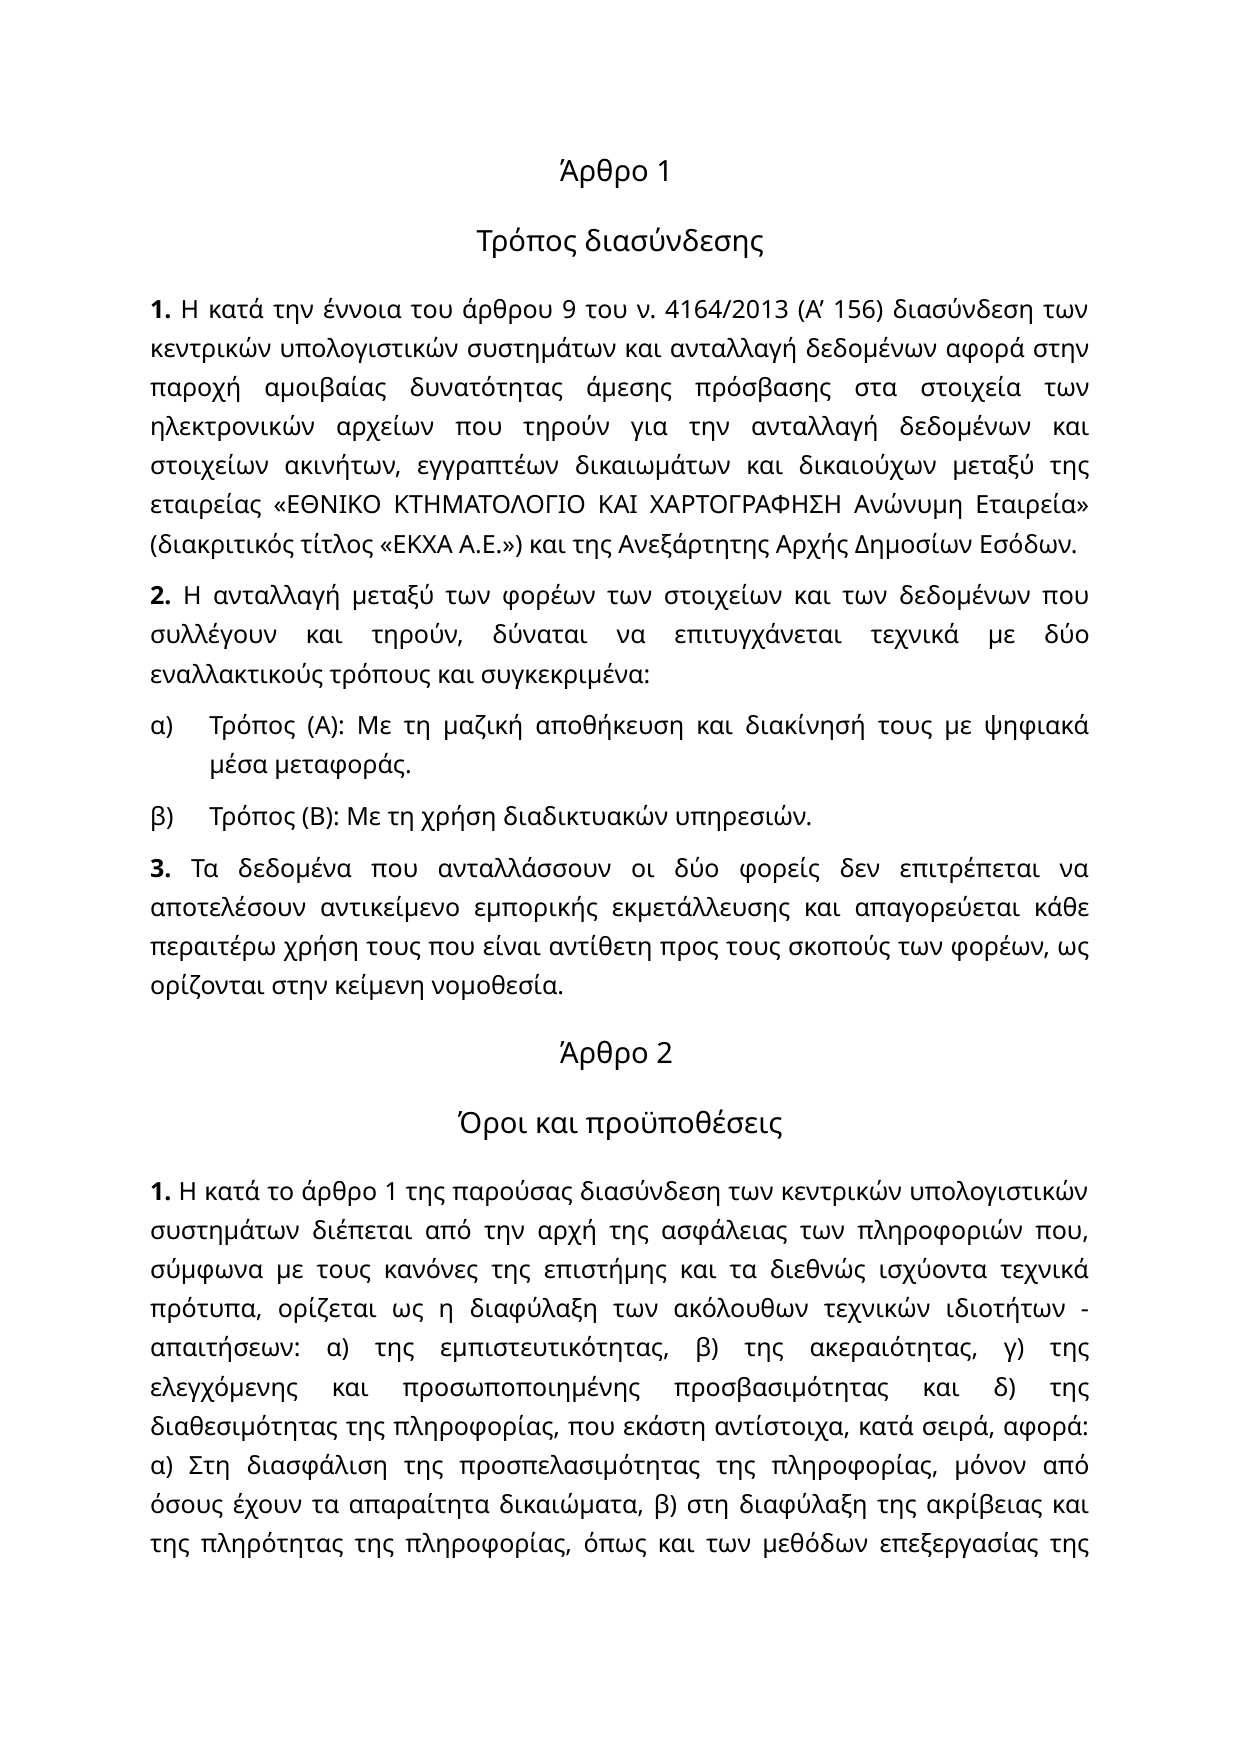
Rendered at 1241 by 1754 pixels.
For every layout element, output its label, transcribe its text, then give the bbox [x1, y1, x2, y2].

text 1. Η κατά την έννοια του άρθρου 9 του ν. 4164/2013 (Α’ 156) διασύνδεση των κεντρικών υπολογιστικών συστημάτων και ανταλλαγή δεδομένων αφορά στην παροχή αμοιβαίας δυνατότητας άμεσης πρόσβασης στα στοιχεία των ηλεκτρονικών αρχείων που τηρούν για την ανταλλαγή δεδομένων και στοιχείων ακινήτων, εγγραπτέων δικαιωμάτων και δικαιούχων μεταξύ της εταιρείας «ΕΘΝΙΚΟ ΚΤΗΜΑΤΟΛΟΓΙΟ ΚΑΙ ΧΑΡΤΟΓΡΑΦΗΣΗ Ανώνυμη Εταιρεία» (διακριτικός τίτλος «ΕΚΧΑ Α.Ε.») και της Ανεξάρτητης Αρχής Δημοσίων Εσόδων. [150, 291, 1090, 560]
list α) Τρόπος (Α): Με τη μαζική αποθήκευση και διακίνησή τους με ψηφιακά μέσα μεταφοράς. [150, 708, 1090, 781]
subtitle Άρθρο 1 [150, 150, 1090, 190]
text 3. Τα δεδομένα που ανταλλάσσουν οι δύο φορείς δεν επιτρέπεται να αποτελέσουν αντικείμενο εμπορικής εκμετάλλευσης και απαγορεύεται κάθε περαιτέρω χρήση τους που είναι αντίθετη προς τους σκοπούς των φορέων, ως ορίζονται στην κείμενη νομοθεσία. [150, 850, 1090, 1002]
list β) Τρόπος (Β): Με τη χρήση διαδικτυακών υπηρεσιών. [150, 799, 1090, 833]
text 1. Η κατά το άρθρο 1 της παρούσας διασύνδεση των κεντρικών υπολογιστικών συστημάτων διέπεται από την αρχή της ασφάλειας των πληροφοριών που, σύμφωνα με τους κανόνες της επιστήμης και τα διεθνώς ισχύοντα τεχνικά πρότυπα, ορίζεται ως η διαφύλαξη των ακόλουθων τεχνικών ιδιοτήτων - απαιτήσεων: α) της εμπιστευτικότητας, β) της ακεραιότητας, γ) της ελεγχόμενης και προσωποποιημένης προσβασιμότητας και δ) της διαθεσιμότητας της πληροφορίας, που εκάστη αντίστοιχα, κατά σειρά, αφορά: α) Στη διασφάλιση της προσπελασιμότητας της πληροφορίας, μόνον από όσους έχουν τα απαραίτητα δικαιώματα, β) στη διαφύλαξη της ακρίβειας και της πληρότητας της πληροφορίας, όπως και των μεθόδων επεξεργασίας της [150, 1173, 1090, 1560]
subtitle Άρθρο 2 [150, 1032, 1090, 1072]
text 2. Η ανταλλαγή μεταξύ των φορέων των στοιχείων και των δεδομένων που συλλέγουν και τηρούν, δύναται να επιτυγχάνεται τεχνικά με δύο εναλλακτικούς τρόπους και συγκεκριμένα: [150, 578, 1090, 690]
subtitle Τρόπος διασύνδεσης [150, 221, 1090, 260]
subtitle Όροι και προϋποθέσεις [150, 1103, 1090, 1142]
